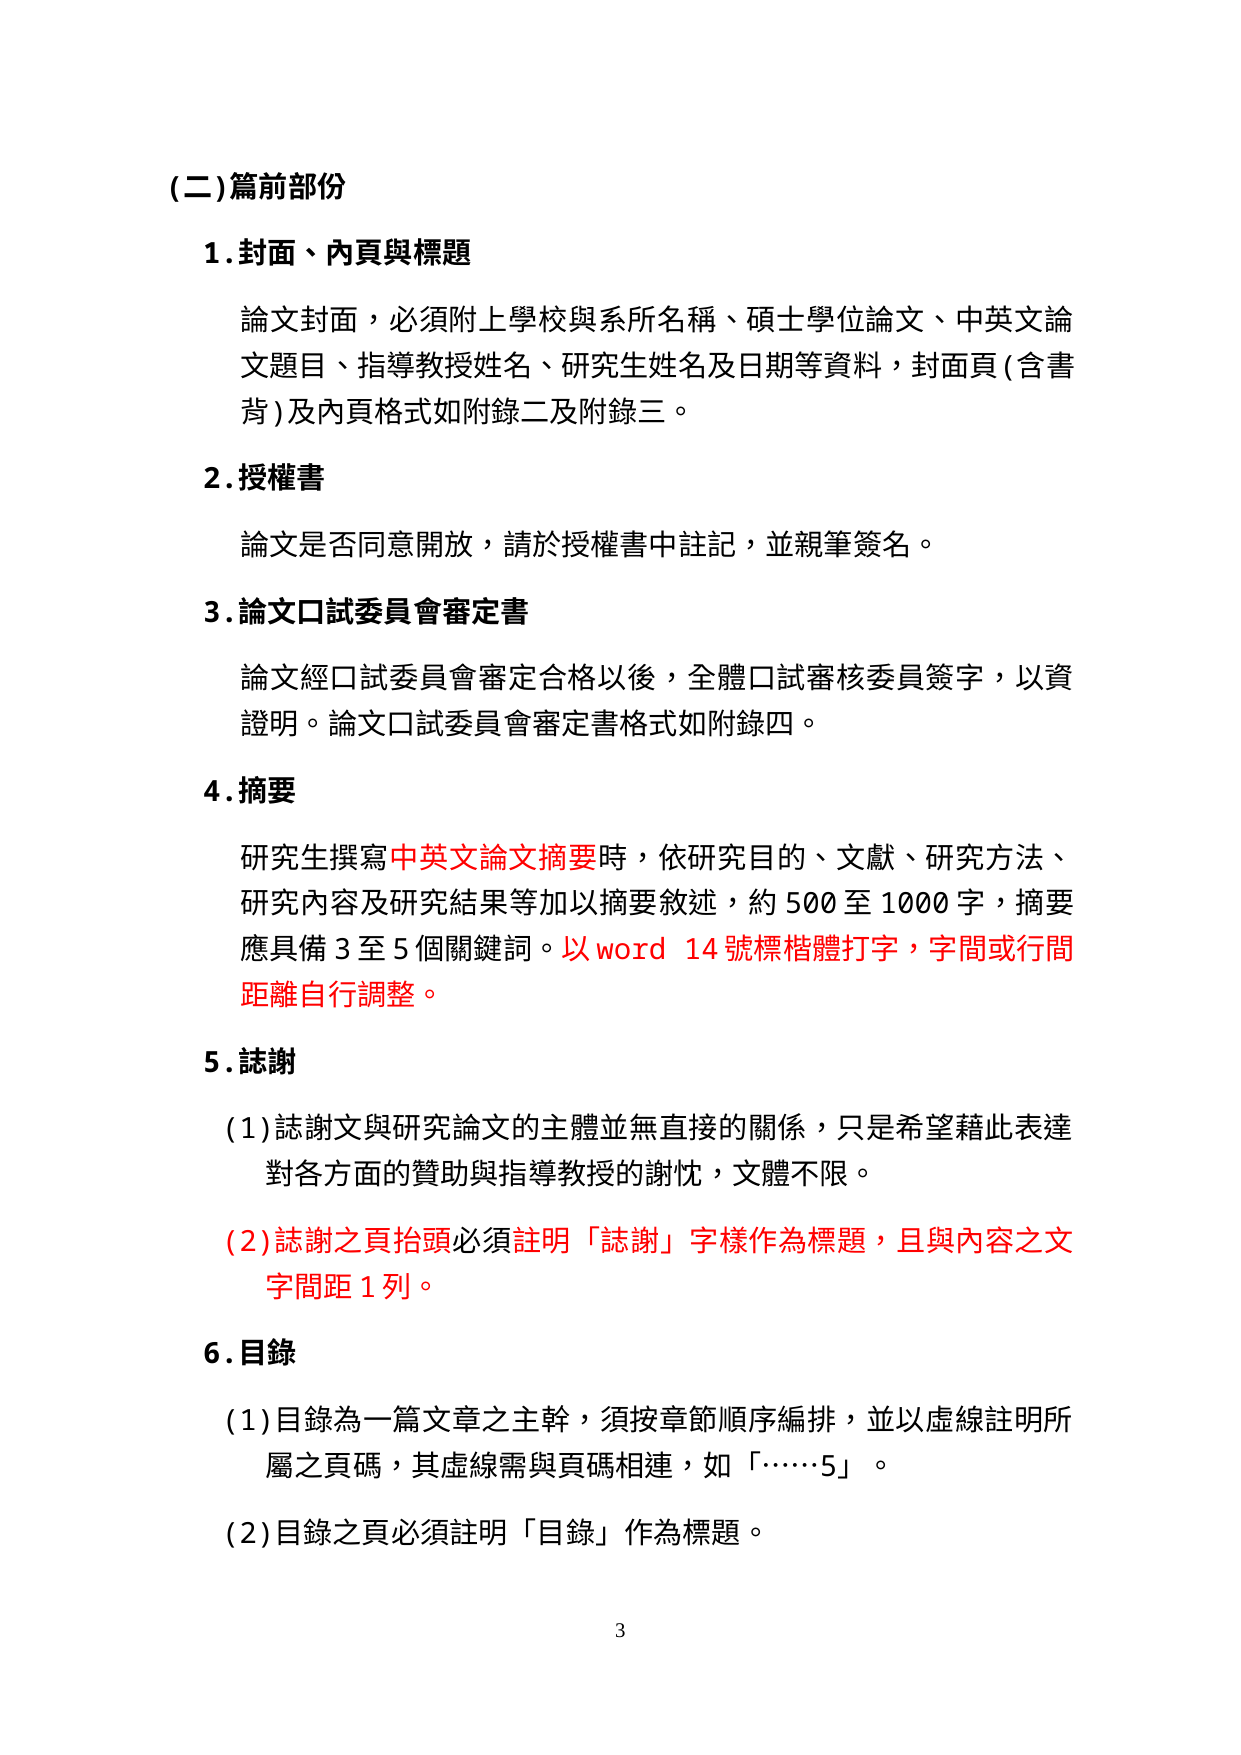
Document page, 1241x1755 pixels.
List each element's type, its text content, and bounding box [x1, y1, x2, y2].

text 論文經口試委員會審定合格以後，全體口試審核委員簽字，以資證明。論文口試委員會審定書格式如附錄四。 [240, 652, 1075, 744]
text 5.誌謝 [203, 1036, 1075, 1081]
text 2.授權書 [203, 452, 1075, 498]
text 論文封面，必須附上學校與系所名稱、碩士學位論文、中英文論文題目、指導教授姓名、研究生姓名及日期等資料，封面頁(含書背)及內頁格式如附錄二及附錄三。 [240, 294, 1075, 431]
text (1)誌謝文與研究論文的主體並無直接的關係，只是希望藉此表達對各方面的贊助與指導教授的謝忱，文體不限。 [222, 1102, 1075, 1194]
text 6.目錄 [203, 1327, 1075, 1373]
text 3.論文口試委員會審定書 [203, 586, 1075, 631]
text 論文是否同意開放，請於授權書中註記，並親筆簽名。 [240, 519, 1075, 565]
text (2)目錄之頁必須註明「目錄」作為標題。 [222, 1506, 1075, 1552]
text (1)目錄為一篇文章之主幹，須按章節順序編排，並以虛線註明所屬之頁碼，其虛線需與頁碼相連，如「……5」。 [222, 1394, 1075, 1486]
text (2)誌謝之頁抬頭必須註明「誌謝」字樣作為標題，且與內容之文字間距1列。 [222, 1215, 1075, 1306]
text 4.摘要 [203, 765, 1075, 811]
text 1.封面、內頁與標題 [203, 227, 1075, 273]
text 研究生撰寫中英文論文摘要時，依研究目的、文獻、研究方法、研究內容及研究結果等加以摘要敘述，約500至1000字，摘要應具備3至5個關鍵詞。以word 14號標楷體打字，字間或行間距離自行調整。 [240, 831, 1075, 1015]
text (二)篇前部份 [165, 161, 1075, 206]
